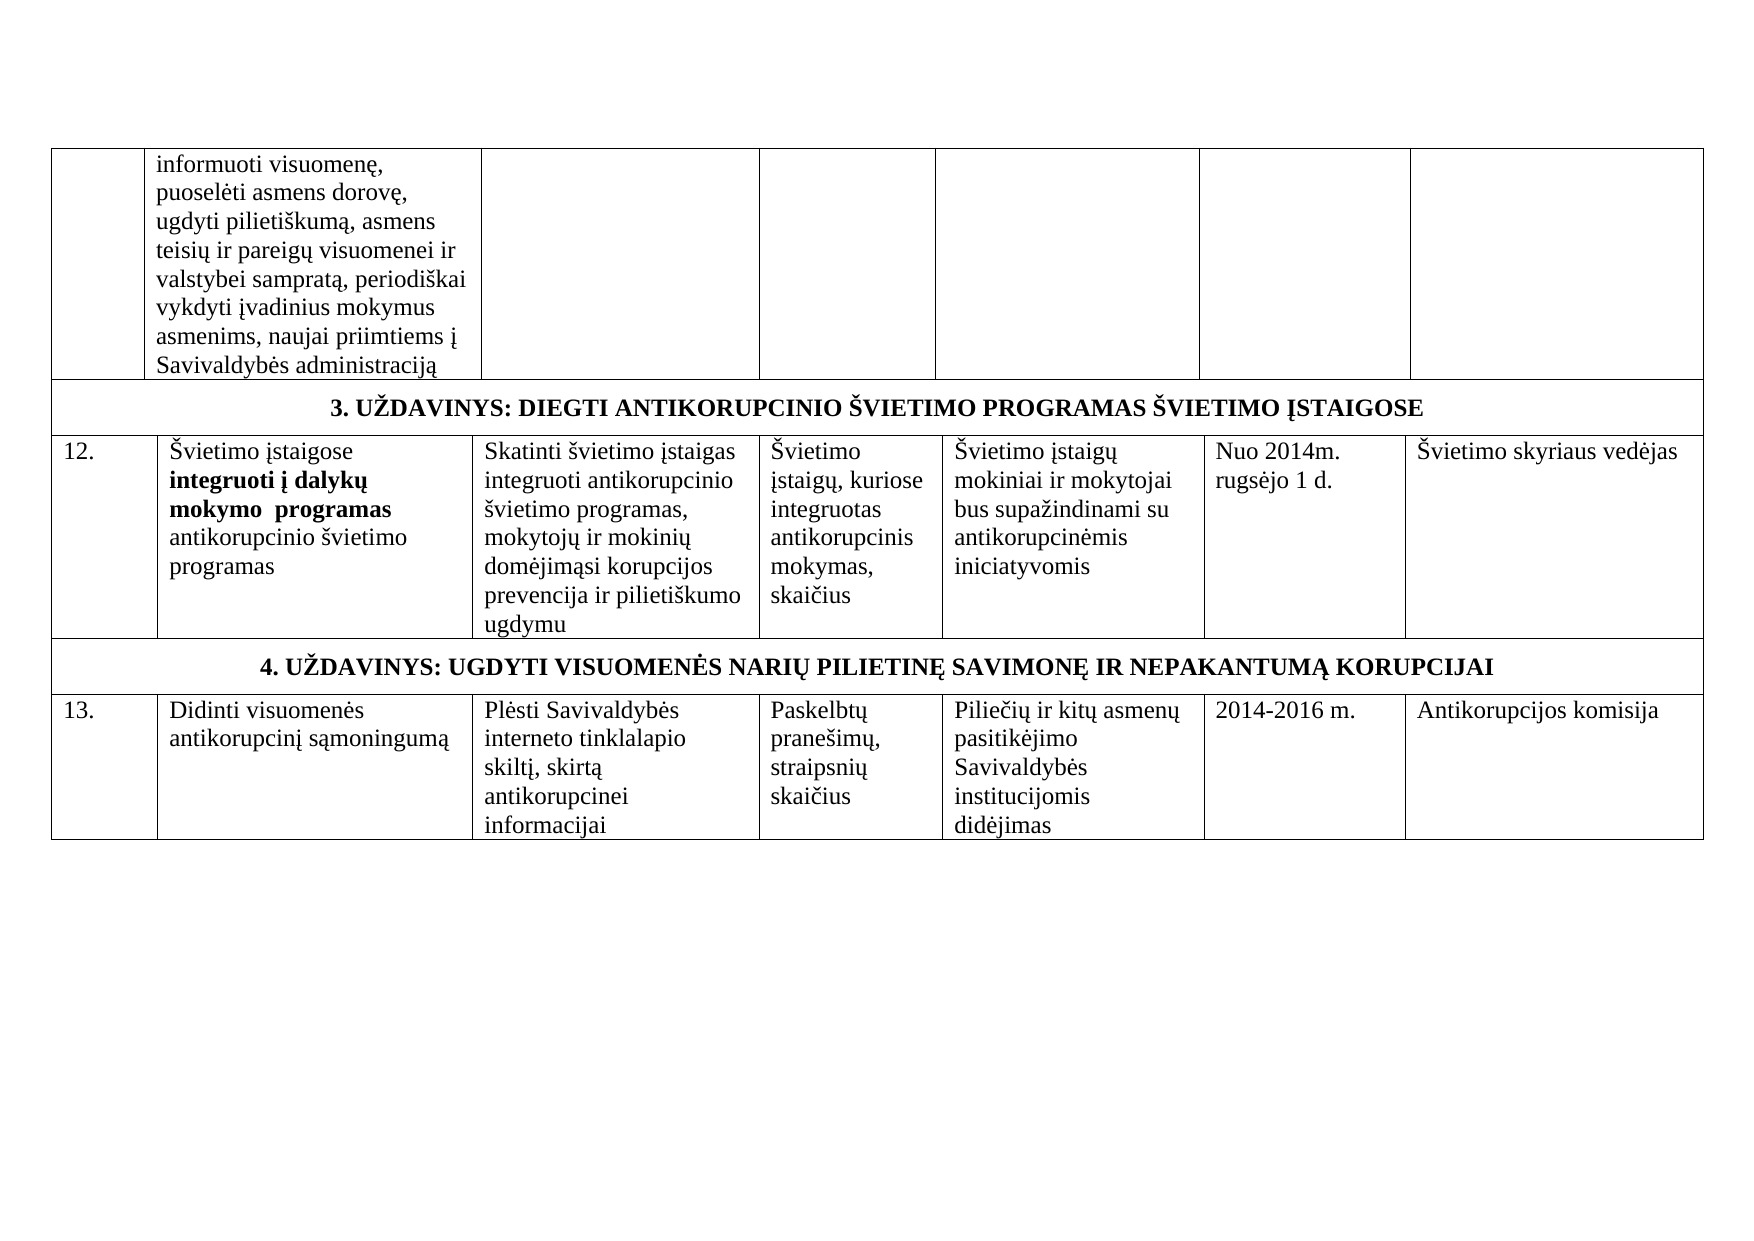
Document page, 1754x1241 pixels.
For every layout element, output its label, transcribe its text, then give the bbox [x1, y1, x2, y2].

table_cell 3. Uždavinys: Diegti antikorupcinio švietimo programas švietimo įstaigose [52, 380, 1703, 435]
table_cell [52, 149, 144, 379]
table_cell 12. [52, 436, 157, 637]
table_cell [760, 149, 935, 379]
table_cell 4. Uždavinys: Ugdyti visuomenės narių pilietinę sAVImonę ir nepakantumą korupcijai [52, 639, 1703, 694]
table_cell Švietimo įstaigų, kuriose integruotas antikorupcinis mokymas, skaičius [760, 436, 942, 637]
table_cell Antikorupcijos komisija [1406, 695, 1703, 838]
table_cell [1200, 149, 1410, 379]
table_cell Švietimo įstaigų mokiniai ir mokytojai bus supažindinami su antikorupcinėmis iniciatyvomis [943, 436, 1204, 637]
table_cell [482, 149, 759, 379]
table_cell [936, 149, 1199, 379]
table_cell informuoti visuomenę, puoselėti asmens dorovę, ugdyti pilietiškumą, asmens teisių ir pareigų visuomenei ir valstybei sampratą, periodiškai vykdyti įvadinius mokymus asmenims, naujai priimtiems į Savivaldybės administraciją [145, 149, 481, 379]
table_cell Švietimo skyriaus vedėjas [1406, 436, 1703, 637]
table_cell 13. [52, 695, 157, 838]
table_cell Skatinti švietimo įstaigas integruoti antikorupcinio švietimo programas, mokytojų ir mokinių domėjimąsi korupcijos prevencija ir pilietiškumo ugdymu [473, 436, 759, 637]
table_cell Paskelbtų pranešimų, straipsnių skaičius [760, 695, 942, 838]
table_cell Plėsti Savivaldybės interneto tinklalapio skiltį, skirtą antikorupcinei informacijai [473, 695, 759, 838]
table_cell Švietimo įstaigose integruoti į dalykų mokymo programas antikorupcinio švietimo programas [158, 436, 472, 637]
table_cell Nuo 2014m. rugsėjo 1 d. [1205, 436, 1405, 637]
table_cell 2014-2016 m. [1205, 695, 1405, 838]
table_cell [1411, 149, 1703, 379]
table_cell Didinti visuomenės antikorupcinį sąmoningumą [158, 695, 472, 838]
table_cell Piliečių ir kitų asmenų pasitikėjimo Savivaldybės institucijomis didėjimas [943, 695, 1204, 838]
